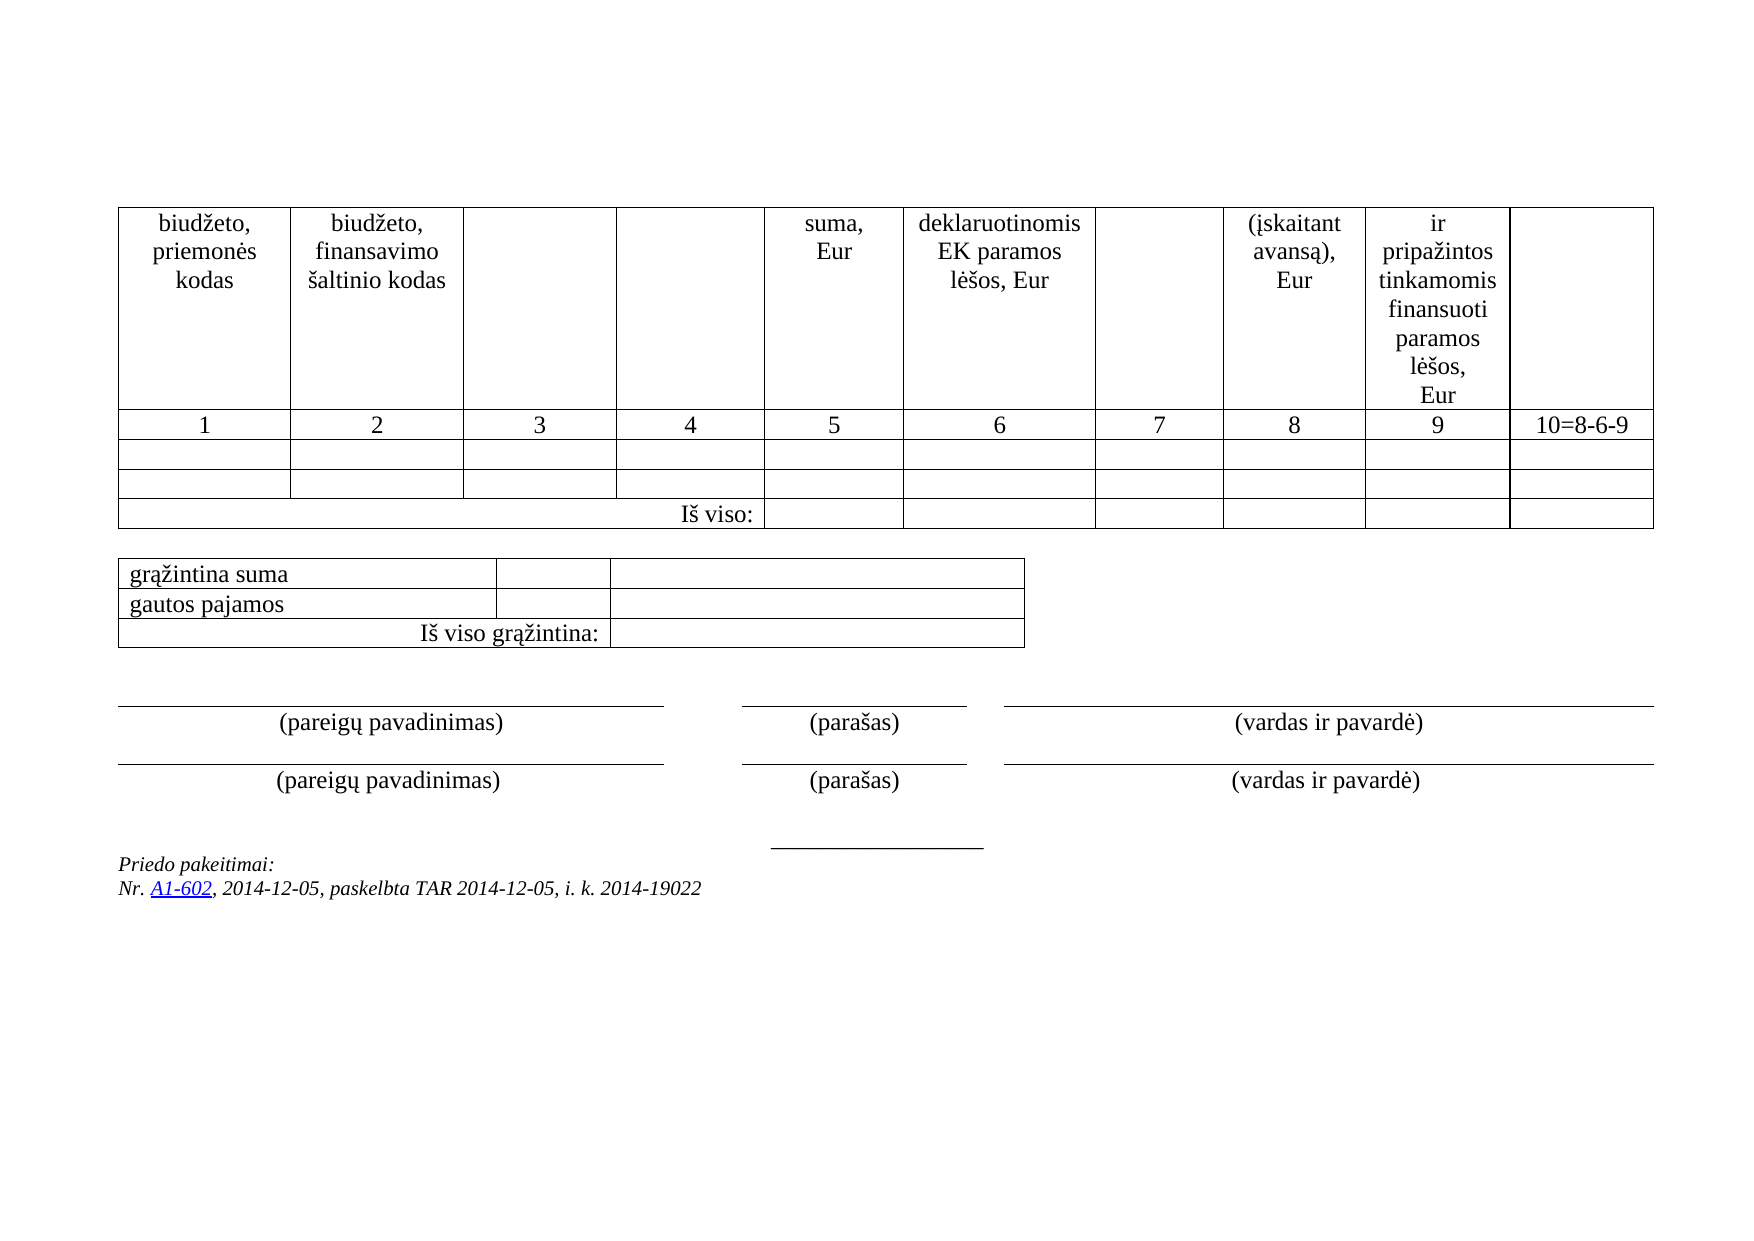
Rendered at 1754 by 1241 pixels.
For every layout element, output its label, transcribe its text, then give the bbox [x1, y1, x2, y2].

table_cell [1366, 440, 1509, 468]
table_cell (vardas ir pavardė) [1004, 707, 1653, 736]
table_header [497, 559, 610, 588]
table_cell [1224, 470, 1365, 498]
table_cell [1224, 440, 1365, 468]
table_cell [611, 619, 1024, 647]
table_cell 10=8-6-9 [1511, 410, 1653, 439]
table_header [664, 677, 742, 706]
table_cell [765, 440, 903, 468]
text Priedo pakeitimai: [118, 852, 1636, 876]
table_cell [1511, 470, 1653, 498]
table_cell (vardas ir pavardė) [1004, 765, 1653, 794]
table_cell [742, 736, 967, 764]
table_cell 8 [1224, 410, 1365, 439]
table_cell [904, 499, 1095, 528]
table_header ir pripažintos tinkamomis finansuoti paramos lėšos, Eur [1366, 208, 1509, 409]
table_cell [967, 706, 1004, 736]
table_header grąžintina suma [119, 559, 496, 588]
table_cell 1 [119, 410, 290, 439]
table_cell [765, 499, 903, 528]
table_header [967, 677, 1004, 706]
table_cell [1366, 499, 1509, 528]
table_cell [967, 736, 1004, 764]
table_cell [617, 470, 764, 498]
table_cell [664, 706, 742, 736]
table_cell [119, 619, 324, 647]
table_cell [291, 470, 463, 498]
table_cell [291, 440, 463, 468]
table_header [617, 208, 764, 409]
table_cell 9 [1366, 410, 1509, 439]
table_cell [463, 499, 611, 528]
table_cell [1025, 588, 1654, 617]
table_header [611, 559, 1024, 588]
table_header [1004, 677, 1653, 706]
table_cell [464, 470, 616, 498]
text Nr. A1-602, 2014-12-05, paskelbta TAR 2014-12-05, i. k. 2014-19022 [118, 876, 1636, 900]
table_cell 7 [1096, 410, 1223, 439]
table_cell [497, 589, 610, 617]
table_cell [119, 440, 290, 468]
table_cell 2 [291, 410, 463, 439]
table_cell 4 [617, 410, 764, 439]
table_cell [765, 470, 903, 498]
table_cell 6 [904, 410, 1095, 439]
table_cell gautos pajamos [119, 589, 496, 617]
table_header biudžeto, finansavimo šaltinio kodas [291, 208, 463, 409]
table_cell [1366, 470, 1509, 498]
table_header (įskaitant avansą), Eur [1224, 208, 1365, 409]
table_cell (parašas) [742, 765, 967, 794]
table_cell (pareigų pavadinimas) [118, 765, 664, 794]
table_header suma, Eur [765, 208, 903, 409]
table_cell [904, 440, 1095, 468]
table_cell [119, 499, 291, 528]
table_cell [291, 499, 463, 528]
table_cell [611, 589, 1024, 617]
table_header [1096, 208, 1223, 409]
table_cell [1096, 470, 1223, 498]
table_cell [118, 736, 664, 764]
table_header [118, 677, 664, 706]
table_cell [617, 440, 764, 468]
table_cell Iš viso: [611, 499, 764, 528]
table_cell [1025, 618, 1654, 647]
table_cell [664, 736, 742, 764]
table_cell Iš viso grąžintina: [324, 619, 610, 647]
table_cell [664, 764, 742, 794]
table_cell [464, 440, 616, 468]
table_cell [1511, 499, 1653, 528]
table_header [1025, 558, 1654, 588]
table_cell [1096, 499, 1223, 528]
table_cell [904, 470, 1095, 498]
table_cell 3 [464, 410, 616, 439]
table_cell (pareigų pavadinimas) [118, 707, 664, 736]
table_cell [967, 764, 1004, 794]
table_cell [1224, 499, 1365, 528]
table_cell [1511, 440, 1653, 468]
table_header deklaruotinomis EK paramos lėšos, Eur [904, 208, 1095, 409]
table_cell [1096, 440, 1223, 468]
table_header [1511, 208, 1653, 409]
table_cell [119, 470, 290, 498]
table_header [464, 208, 616, 409]
table_cell [1004, 736, 1653, 764]
table_cell 5 [765, 410, 903, 439]
table_cell (parašas) [742, 707, 967, 736]
table_header biudžeto, priemonės kodas [119, 208, 290, 409]
text _________________ [118, 823, 1636, 852]
table_header [742, 677, 967, 706]
